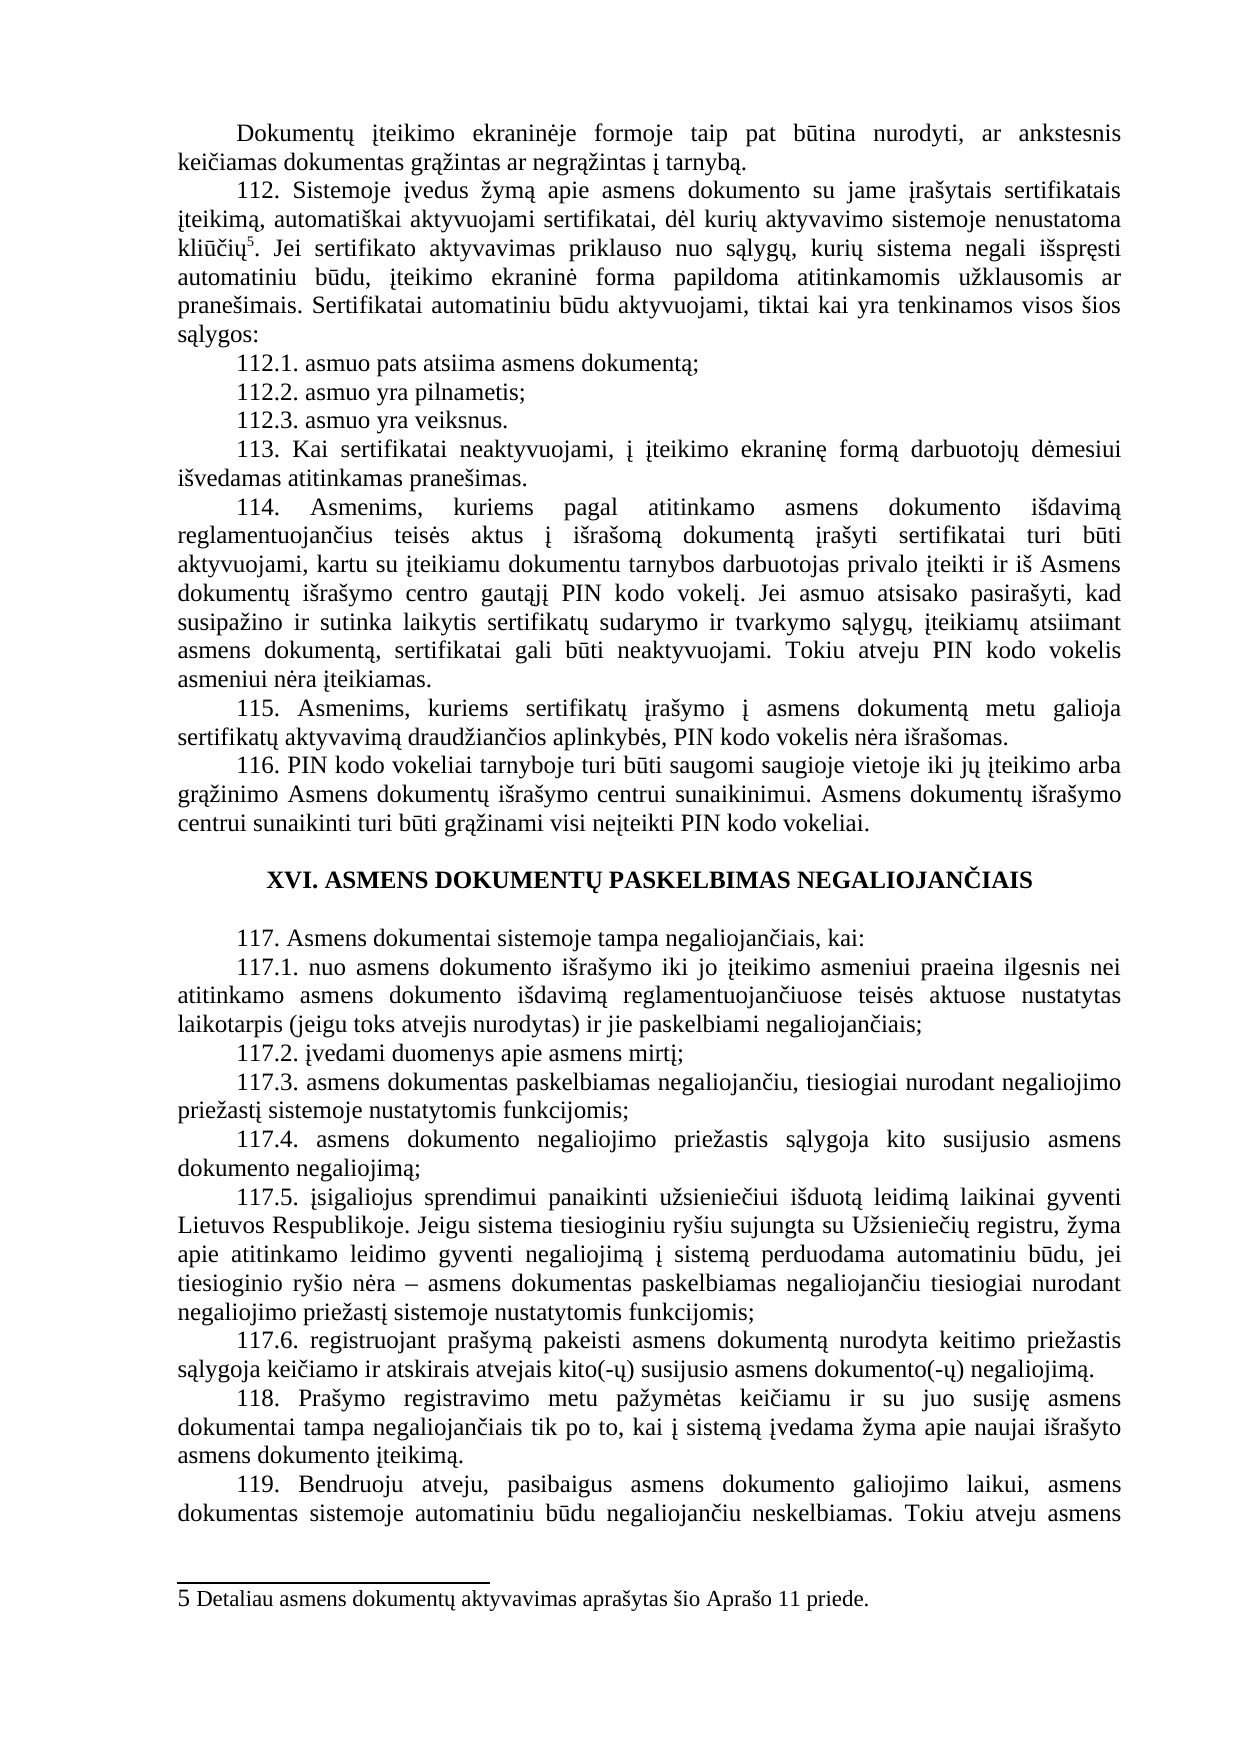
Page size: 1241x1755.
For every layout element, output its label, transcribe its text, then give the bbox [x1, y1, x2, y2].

text 119. Bendruoju atveju, pasibaigus asmens dokumento galiojimo laikui, asmens dokumentas sistemoje automatiniu būdu negaliojančiu neskelbiamas. Tokiu atveju asmens [177, 1469, 1122, 1527]
text 117.4. asmens dokumento negaliojimo priežastis sąlygoja kito susijusio asmens dokumento negaliojimą; [177, 1124, 1122, 1182]
text 117.3. asmens dokumentas paskelbiamas negaliojančiu, tiesiogiai nurodant negaliojimo priežastį sistemoje nustatytomis funkcijomis; [177, 1067, 1122, 1124]
text 117.2. įvedami duomenys apie asmens mirtį; [177, 1038, 1122, 1067]
text 118. Prašymo registravimo metu pažymėtas keičiamu ir su juo susiję asmens dokumentai tampa negaliojančiais tik po to, kai į sistemą įvedama žyma apie naujai išrašyto asmens dokumento įteikimą. [177, 1383, 1122, 1469]
text 115. Asmenims, kuriems sertifikatų įrašymo į asmens dokumentą metu galioja sertifikatų aktyvavimą draudžiančios aplinkybės, PIN kodo vokelis nėra išrašomas. [177, 693, 1122, 751]
text 117. Asmens dokumentai sistemoje tampa negaliojančiais, kai: [177, 923, 1122, 952]
text 112.3. asmuo yra veiksnus. [177, 406, 1122, 434]
text 117.1. nuo asmens dokumento išrašymo iki jo įteikimo asmeniui praeina ilgesnis nei atitinkamo asmens dokumento išdavimą reglamentuojančiuose teisės aktuose nustatytas laikotarpis (jeigu toks atvejis nurodytas) ir jie paskelbiami negaliojančiais; [177, 952, 1122, 1038]
text 112.1. asmuo pats atsiima asmens dokumentą; [177, 348, 1122, 377]
text 114. Asmenims, kuriems pagal atitinkamo asmens dokumento išdavimą reglamentuojančius teisės aktus į išrašomą dokumentą įrašyti sertifikatai turi būti aktyvuojami, kartu su įteikiamu dokumentu tarnybos darbuotojas privalo įteikti ir iš Asmens dokumentų išrašymo centro gautąjį PIN kodo vokelį. Jei asmuo atsisako pasirašyti, kad susipažino ir sutinka laikytis sertifikatų sudarymo ir tvarkymo sąlygų, įteikiamų atsiimant asmens dokumentą, sertifikatai gali būti neaktyvuojami. Tokiu atveju PIN kodo vokelis asmeniui nėra įteikiamas. [177, 492, 1122, 693]
text 112. Sistemoje įvedus žymą apie asmens dokumento su jame įrašytais sertifikatais įteikimą, automatiškai aktyvuojami sertifikatai, dėl kurių aktyvavimo sistemoje nenustatoma kliūčių. Jei sertifikato aktyvavimas priklauso nuo sąlygų, kurių sistema negali išspręsti automatiniu būdu, įteikimo ekraninė forma papildoma atitinkamomis užklausomis ar pranešimais. Sertifikatai automatiniu būdu aktyvuojami, tiktai kai yra tenkinamos visos šios sąlygos: [177, 176, 1122, 348]
text 117.6. registruojant prašymą pakeisti asmens dokumentą nurodyta keitimo priežastis sąlygoja keičiamo ir atskirais atvejais kito(-ų) susijusio asmens dokumento(-ų) negaliojimą. [177, 1326, 1122, 1383]
text 117.5. įsigaliojus sprendimui panaikinti užsieniečiui išduotą leidimą laikinai gyventi Lietuvos Respublikoje. Jeigu sistema tiesioginiu ryšiu sujungta su Užsieniečių registru, žyma apie atitinkamo leidimo gyventi negaliojimą į sistemą perduodama automatiniu būdu, jei tiesioginio ryšio nėra – asmens dokumentas paskelbiamas negaliojančiu tiesiogiai nurodant negaliojimo priežastį sistemoje nustatytomis funkcijomis; [177, 1182, 1122, 1326]
text 112.2. asmuo yra pilnametis; [177, 377, 1122, 406]
text Detaliau asmens dokumentų aktyvavimas aprašytas šio Aprašo 11 priede. [177, 1583, 1122, 1612]
text 116. PIN kodo vokeliai tarnyboje turi būti saugomi saugioje vietoje iki jų įteikimo arba grąžinimo Asmens dokumentų išrašymo centrui sunaikinimui. Asmens dokumentų išrašymo centrui sunaikinti turi būti grąžinami visi neįteikti PIN kodo vokeliai. [177, 751, 1122, 837]
text XVI. ASMENS DOKUMENTŲ PASKELBIMAS NEGALIOJANČIAIS [177, 866, 1122, 894]
text Dokumentų įteikimo ekraninėje formoje taip pat būtina nurodyti, ar ankstesnis keičiamas dokumentas grąžintas ar negrąžintas į tarnybą. [177, 118, 1122, 176]
text 113. Kai sertifikatai neaktyvuojami, į įteikimo ekraninę formą darbuotojų dėmesiui išvedamas atitinkamas pranešimas. [177, 434, 1122, 492]
